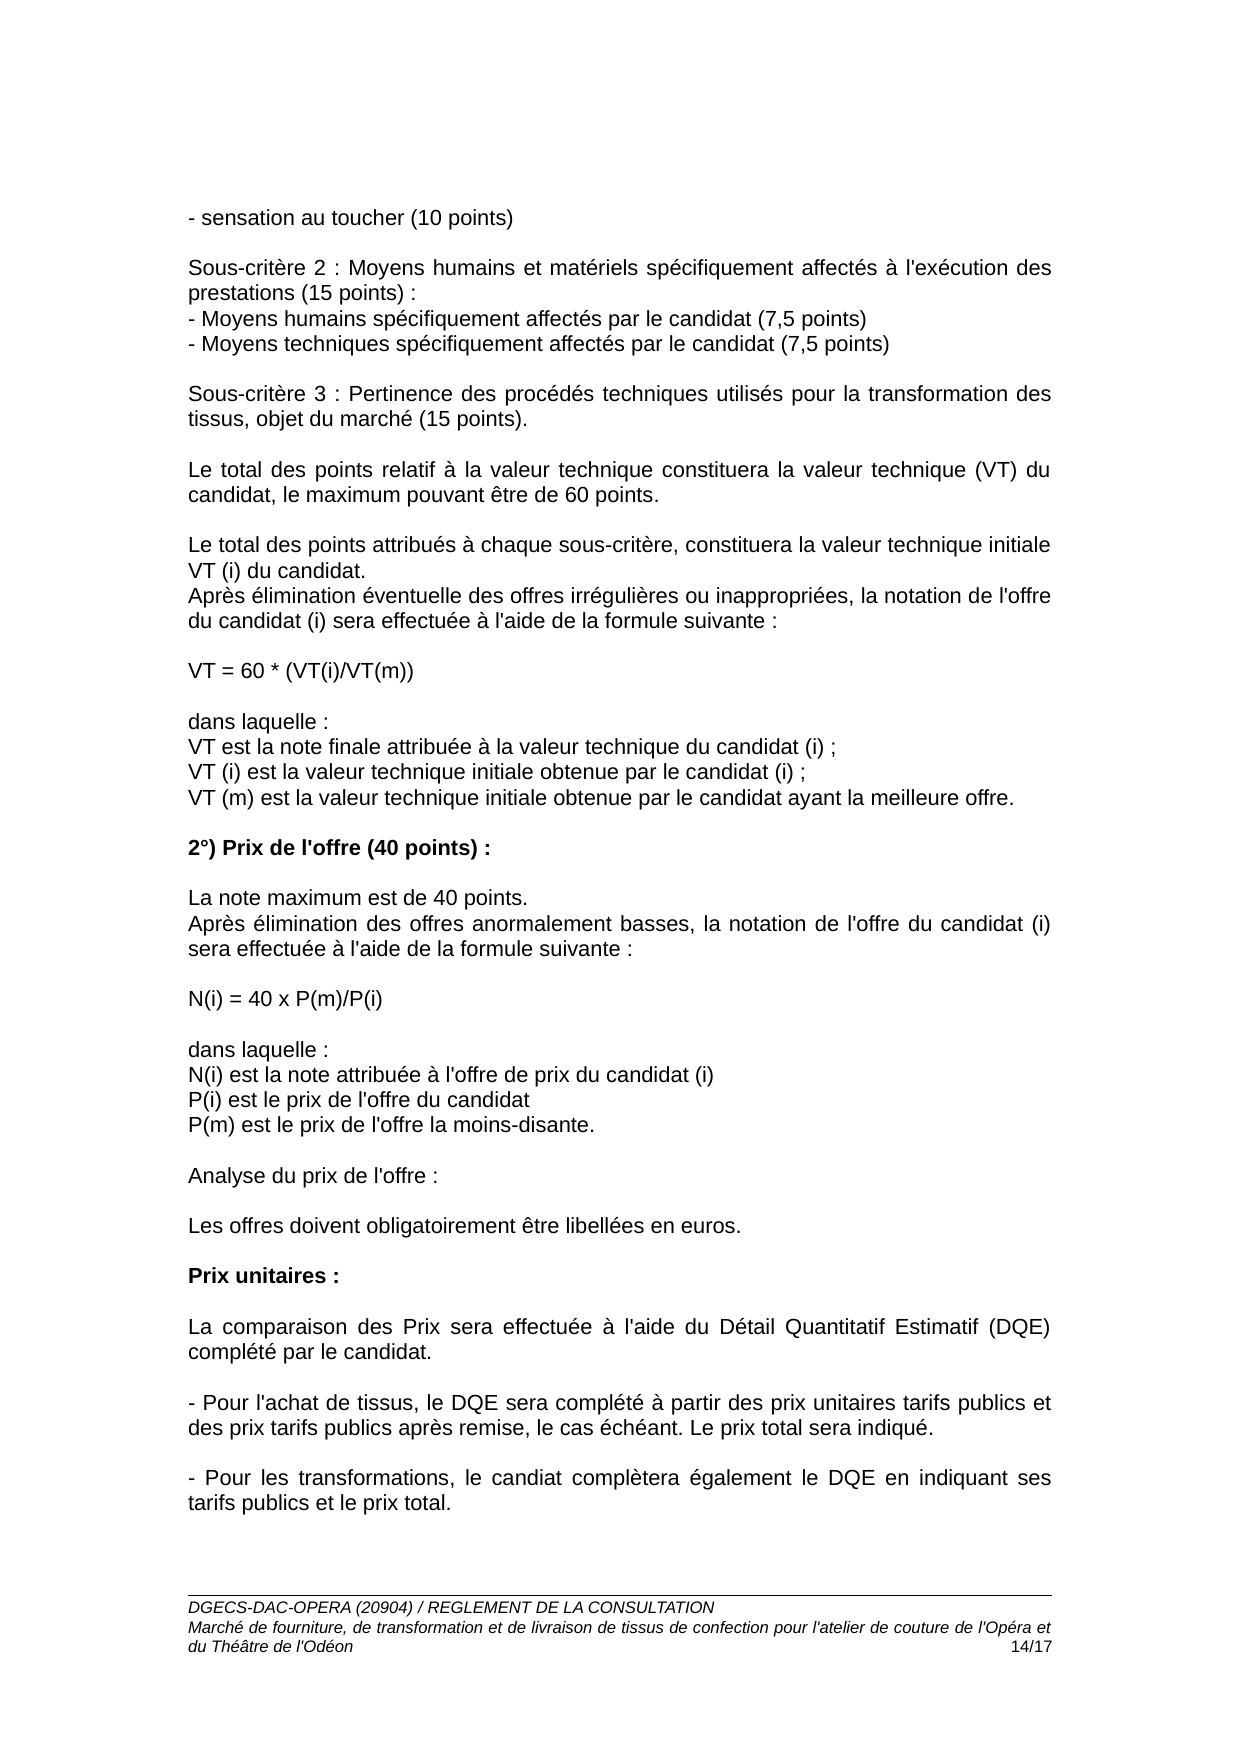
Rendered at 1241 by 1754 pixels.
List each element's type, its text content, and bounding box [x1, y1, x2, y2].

text dans laquelle : [188, 709, 1052, 734]
text Prix unitaires : [188, 1263, 1052, 1288]
text Le total des points relatif à la valeur technique constituera la valeur technique (VT) du candidat, le maximum pouvant être de 60 points. [188, 457, 1052, 507]
text La note maximum est de 40 points. [188, 885, 1052, 910]
text - Pour les transformations, le candiat complètera également le DQE en indiquant ses tarifs publics et le prix total. [188, 1465, 1052, 1515]
text Le total des points attribués à chaque sous-critère, constituera la valeur technique initiale VT (i) du candidat. [188, 532, 1052, 583]
text N(i) est la note attribuée à l'offre de prix du candidat (i) [188, 1062, 1052, 1087]
text - sensation au toucher (10 points) [188, 204, 1052, 230]
text VT est la note finale attribuée à la valeur technique du candidat (i) ; [188, 734, 1052, 759]
text - Pour l'achat de tissus, le DQE sera complété à partir des prix unitaires tarifs publics et des prix tarifs publics après remise, le cas échéant. Le prix total sera indiqué. [188, 1389, 1052, 1440]
text 2°) Prix de l'offre (40 points) : [188, 835, 1052, 860]
text P(m) est le prix de l'offre la moins-disante. [188, 1112, 1052, 1137]
text Sous-critère 2 : Moyens humains et matériels spécifiquement affectés à l'exécution des prestations (15 points) : [188, 255, 1052, 305]
text N(i) = 40 x P(m)/P(i) [188, 986, 1052, 1011]
text - Moyens techniques spécifiquement affectés par le candidat (7,5 points) [188, 331, 1052, 356]
text P(i) est le prix de l'offre du candidat [188, 1087, 1052, 1112]
text - Moyens humains spécifiquement affectés par le candidat (7,5 points) [188, 305, 1052, 331]
text dans laquelle : [188, 1036, 1052, 1062]
text Après élimination des offres anormalement basses, la notation de l'offre du candidat (i) sera effectuée à l'aide de la formule suivante : [188, 910, 1052, 961]
text Analyse du prix de l'offre : [188, 1162, 1052, 1188]
text VT (i) est la valeur technique initiale obtenue par le candidat (i) ; [188, 759, 1052, 784]
text Les offres doivent obligatoirement être libellées en euros. [188, 1213, 1052, 1238]
text La comparaison des Prix sera effectuée à l'aide du Détail Quantitatif Estimatif (DQE) complété par le candidat. [188, 1314, 1052, 1364]
text VT = 60 * (VT(i)/VT(m)) [188, 658, 1052, 683]
text Sous-critère 3 : Pertinence des procédés techniques utilisés pour la transformation des tissus, objet du marché (15 points). [188, 381, 1052, 431]
text Après élimination éventuelle des offres irrégulières ou inappropriées, la notation de l'offre du candidat (i) sera effectuée à l'aide de la formule suivante : [188, 583, 1052, 633]
text VT (m) est la valeur technique initiale obtenue par le candidat ayant la meilleure offre. [188, 784, 1052, 809]
